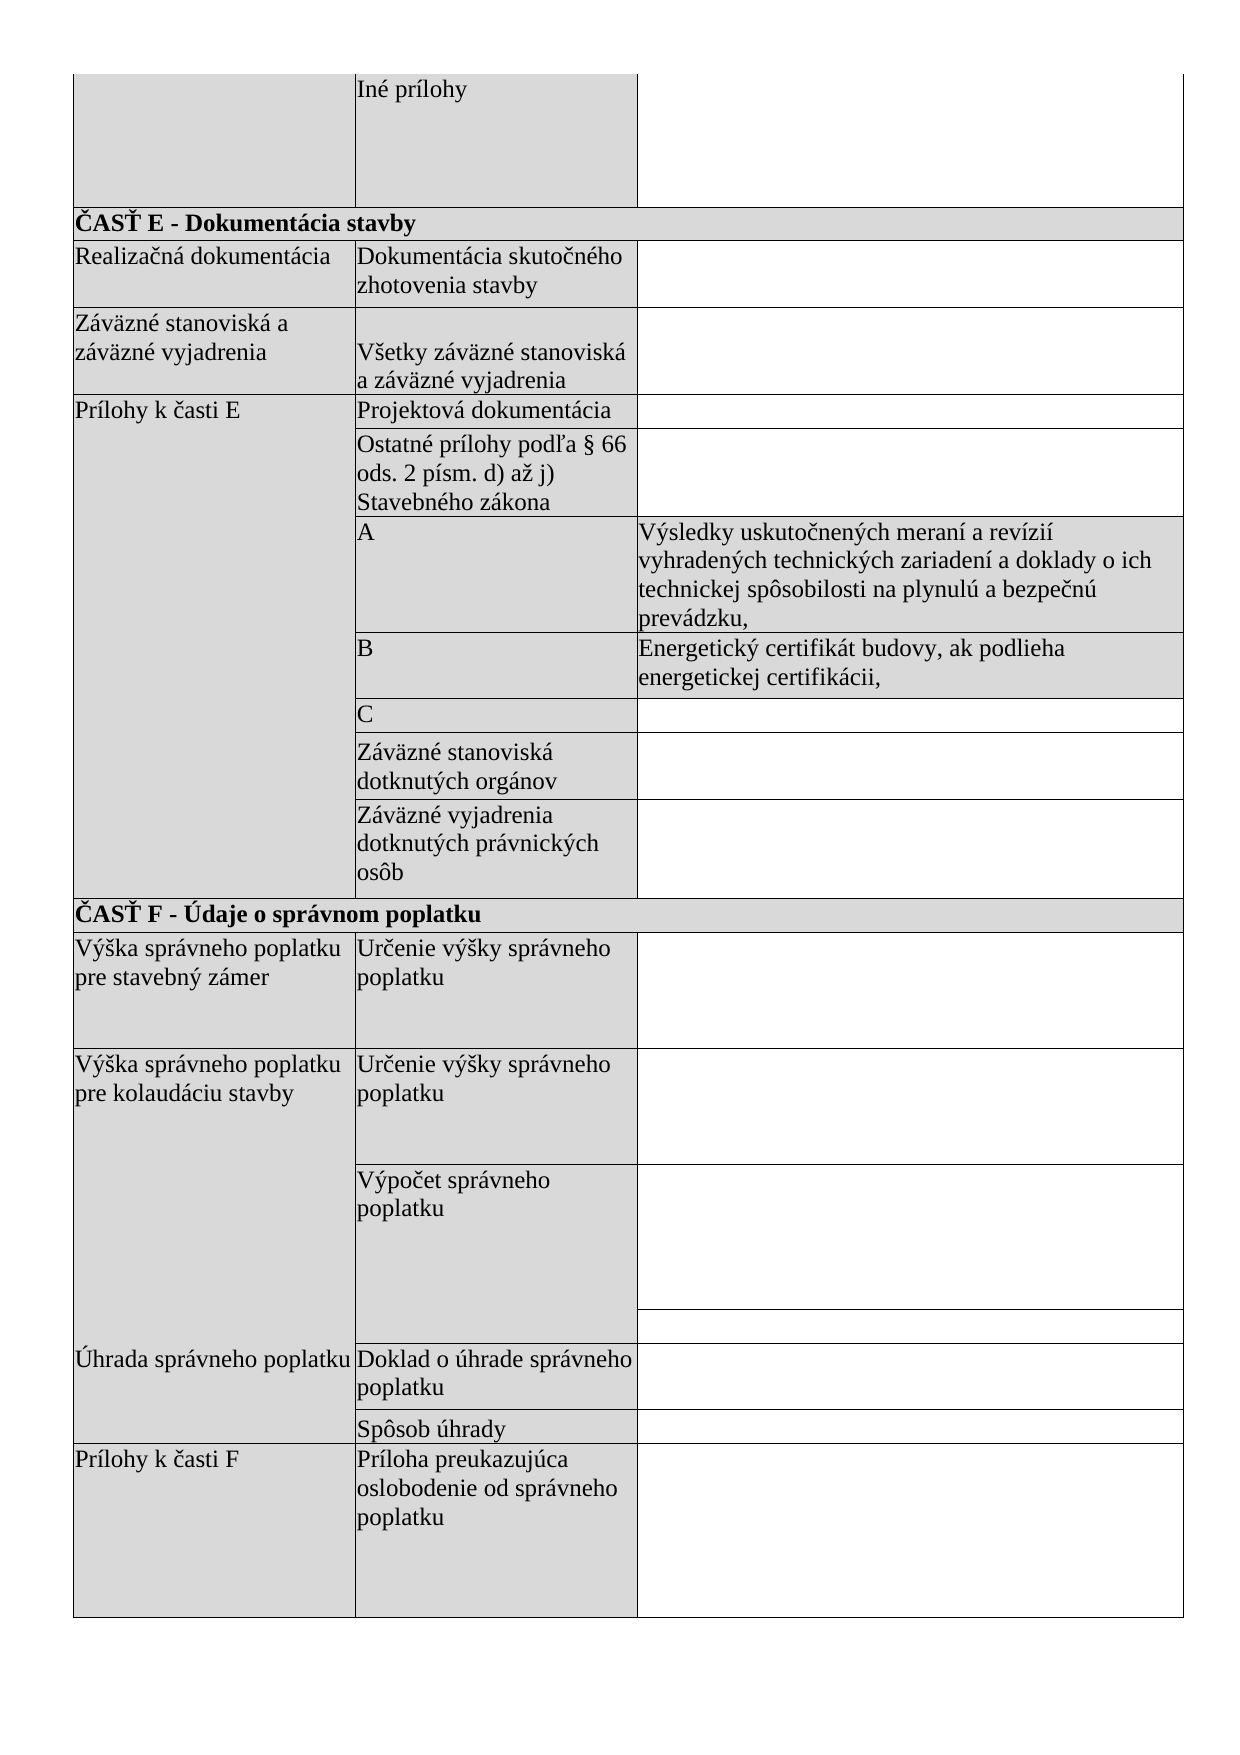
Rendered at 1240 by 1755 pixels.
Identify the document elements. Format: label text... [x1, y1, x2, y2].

table_cell ČASŤ F - Údaje o správnom poplatku [74, 899, 1183, 932]
table_cell Výpočet správneho poplatku [356, 1165, 637, 1343]
table_cell [638, 699, 1183, 732]
table_cell Príloha preukazujúca oslobodenie od správneho poplatku [356, 1444, 637, 1617]
table_cell Záväzné stanoviská dotknutých orgánov [356, 733, 637, 799]
table_cell Záväzné stanoviská a záväzné vyjadrenia [74, 308, 355, 394]
table_cell [638, 733, 1183, 799]
table_cell Prílohy k časti E [74, 395, 355, 898]
table_cell [638, 241, 1183, 307]
table_cell [638, 395, 1183, 428]
table_cell [638, 1310, 1183, 1343]
table_cell B [356, 633, 637, 698]
table_cell [638, 1444, 1183, 1617]
table_cell Projektová dokumentácia [356, 395, 637, 428]
table_cell [638, 800, 1183, 898]
table_cell Určenie výšky správneho poplatku [356, 1049, 637, 1164]
table_cell Energetický certifikát budovy, ak podlieha energetickej certifikácii, [638, 633, 1183, 698]
table_cell [638, 1165, 1183, 1309]
table_cell Ostatné prílohy podľa § 66 ods. 2 písm. d) až j) Stavebného zákona [356, 429, 637, 516]
table_cell [638, 429, 1183, 516]
table_cell [638, 308, 1183, 394]
table_cell Určenie výšky správneho poplatku [356, 933, 637, 1048]
table_cell [74, 1164, 355, 1343]
table_cell Výška správneho poplatku pre kolaudáciu stavby [74, 1049, 355, 1164]
table_cell Výsledky uskutočnených meraní a revízií vyhradených technických zariadení a doklady o ich technickej spôsobilosti na plynulú a bezpečnú prevádzku, [638, 517, 1183, 632]
table_cell Záväzné vyjadrenia dotknutých právnických osôb [356, 800, 637, 898]
table_header [74, 74, 355, 207]
table_cell Realizačná dokumentácia [74, 241, 355, 307]
table_cell [638, 933, 1183, 1048]
table_cell Dokumentácia skutočného zhotovenia stavby [356, 241, 637, 307]
table_cell Úhrada správneho poplatku [74, 1343, 355, 1443]
table_cell [638, 1344, 1183, 1409]
table_cell [638, 1410, 1183, 1443]
table_cell Doklad o úhrade správneho poplatku [356, 1344, 637, 1409]
table_cell Všetky záväzné stanoviská a záväzné vyjadrenia [356, 308, 637, 394]
table_cell [638, 1049, 1183, 1164]
table_header [638, 74, 1183, 207]
table_cell Spôsob úhrady [356, 1410, 637, 1443]
table_header Iné prílohy [356, 74, 637, 207]
table_cell ČASŤ E - Dokumentácia stavby [74, 208, 1183, 240]
table_cell Výška správneho poplatku pre stavebný zámer [74, 933, 355, 1048]
table_cell C [356, 699, 637, 732]
table_cell A [356, 517, 637, 632]
table_cell Prílohy k časti F [74, 1444, 355, 1617]
